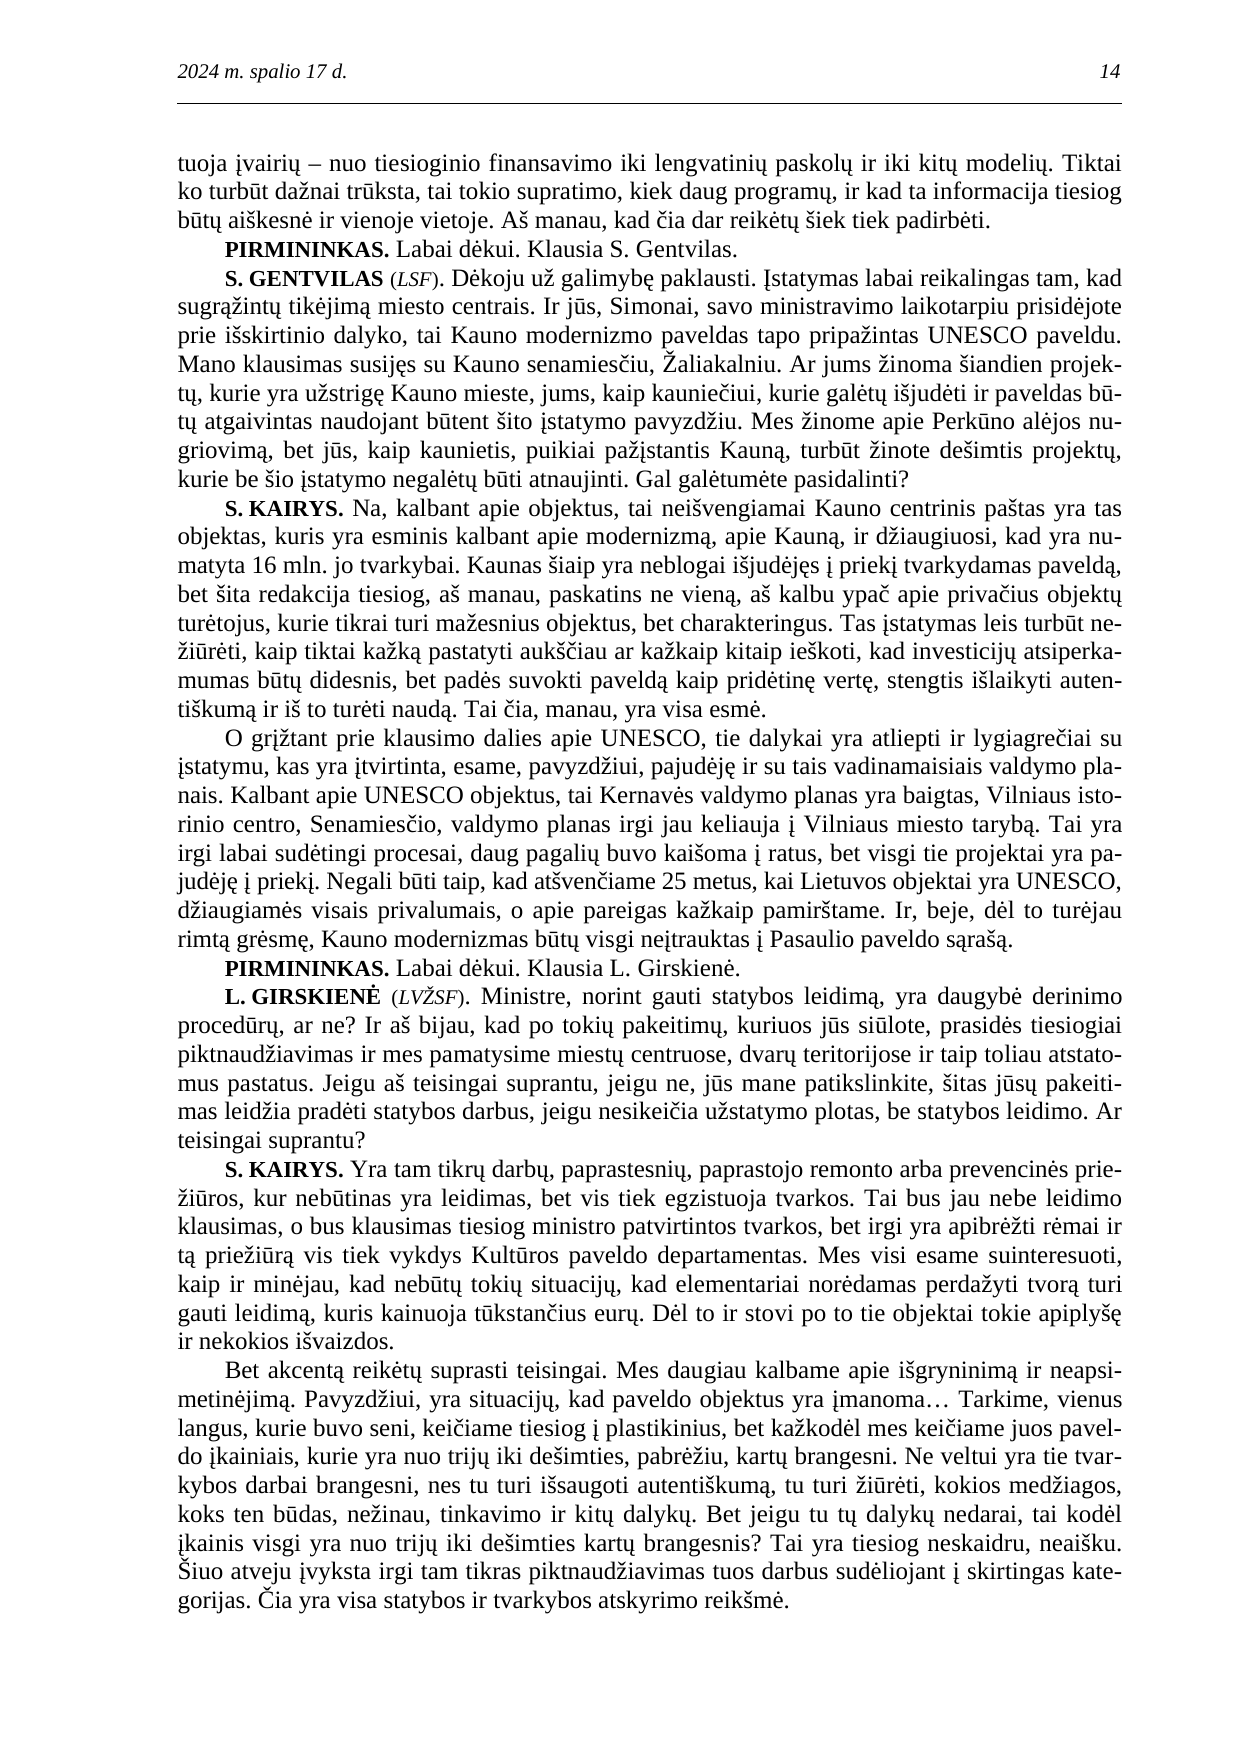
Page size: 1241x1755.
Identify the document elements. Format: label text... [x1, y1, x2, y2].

text PIRMININKAS. La­bai dė­kui. Klau­sia S. Gent­vi­las. [177, 234, 1122, 263]
text S. KAIRYS. Yra tam tik­rų dar­bų, pa­pras­tes­nių, pa­pras­to­jo re­mon­to ar­ba pre­ven­ci­nės prie­žiū­ros, kur ne­bū­ti­nas yra lei­di­mas, bet vis tiek eg­zis­tuo­ja tvar­kos. Tai bus jau ne­be lei­di­mo klau­si­mas, o bus klau­si­mas tie­siog mi­nist­ro pa­tvir­tin­tos tvar­kos, bet ir­gi yra api­brėž­ti rė­mai ir tą prie­žiū­rą vis tiek vyk­dys Kul­tū­ros pa­vel­do de­par­ta­men­tas. Mes vi­si esa­me su­in­te­re­suo­ti, kaip ir mi­nė­jau, kad ne­bū­tų to­kių si­tu­a­ci­jų, kad ele­men­ta­riai no­rė­da­mas per­da­žy­ti tvo­rą tu­ri gau­ti lei­di­mą, ku­ris kai­nuo­ja tūks­tan­čius eu­rų. Dėl to ir sto­vi po to tie ob­jek­tai to­kie api­ply­šę ir ne­ko­kios iš­vaiz­dos. [177, 1154, 1122, 1355]
text O grįž­tant prie klau­si­mo da­lies apie UNESCO, tie da­ly­kai yra at­liep­ti ir ly­gia­gre­čiai su įsta­ty­mu, kas yra įtvir­tin­ta, esa­me, pa­vyz­džiui, pa­ju­dė­ję ir su tais va­di­na­mai­siais val­dy­mo pla­nais. Kal­bant apie UNESCO ob­jek­tus, tai Ker­na­vės val­dy­mo pla­nas yra baig­tas, Vil­niaus is­to­ri­nio cen­tro, Se­na­mies­čio, val­dy­mo pla­nas ir­gi jau ke­liau­ja į Vil­niaus mies­to ta­ry­bą. Tai yra ir­gi la­bai su­dė­tin­gi pro­ce­sai, daug pa­ga­lių bu­vo kai­šo­ma į ra­tus, bet vis­gi tie pro­jek­tai yra pa­ju­dė­ję į prie­kį. Ne­ga­li bū­ti taip, kad at­šven­čia­me 25 me­tus, kai Lie­tu­vos ob­jek­tai yra UNESCO, džiau­gia­mės vi­sais pri­va­lu­mais, o apie pa­rei­gas kaž­kaip pa­mirš­ta­me. Ir, be­je, dėl to tu­rė­jau rim­tą grės­mę, Kau­no mo­der­niz­mas bū­tų vis­gi ne­įtrauk­tas į Pa­sau­lio pa­vel­do są­ra­šą. [177, 723, 1122, 953]
text L. GIRSKIENĖ (LVŽSF). Mi­nist­re, no­rint gau­ti sta­ty­bos lei­di­mą, yra dau­gy­bė de­ri­ni­mo pro­ce­dū­rų, ar ne? Ir aš bi­jau, kad po to­kių pa­kei­ti­mų, ku­riuos jūs siū­lo­te, pra­si­dės tie­sio­giai pik­tnau­džia­vi­mas ir mes pa­ma­ty­si­me mies­tų cen­truo­se, dva­rų te­ri­to­ri­jo­se ir taip to­liau at­sta­to­mus pa­sta­tus. Jei­gu aš tei­sin­gai su­pran­tu, jei­gu ne, jūs ma­ne pa­tiks­lin­ki­te, ši­tas jū­sų pa­kei­ti­mas lei­džia pra­dė­ti sta­ty­bos dar­bus, jei­gu ne­si­kei­čia už­sta­ty­mo plo­tas, be sta­ty­bos lei­di­mo. Ar tei­sin­gai su­pran­tu? [177, 981, 1122, 1154]
text S. KAIRYS. Na, kal­bant apie ob­jek­tus, tai ne­iš­ven­gia­mai Kau­no cen­tri­nis paš­tas yra tas ob­jek­tas, ku­ris yra es­mi­nis kal­bant apie mo­der­niz­mą, apie Kau­ną, ir džiau­giuo­si, kad yra nu­ma­ty­ta 16 mln. jo tvar­ky­bai. Kau­nas šiaip yra ne­blo­gai iš­ju­dė­jęs į prie­kį tvar­ky­da­mas pa­vel­dą, bet ši­ta re­dak­ci­ja tie­siog, aš ma­nau, pa­ska­tins ne vie­ną, aš kal­bu ypač apie pri­va­čius ob­jek­tų tu­rė­to­jus, ku­rie tik­rai tu­ri ma­žes­nius ob­jek­tus, bet cha­rak­te­rin­gus. Tas įsta­ty­mas leis tur­būt ne­žiū­rė­ti, kaip tik­tai kaž­ką pa­sta­ty­ti aukš­čiau ar kaž­kaip ki­taip ieš­ko­ti, kad in­ves­ti­ci­jų at­si­per­ka­mu­mas bū­tų di­des­nis, bet pa­dės su­vok­ti pa­vel­dą kaip pri­dė­ti­nę ver­tę, steng­tis iš­lai­ky­ti au­ten­tiš­ku­mą ir iš to tu­rė­ti nau­dą. Tai čia, ma­nau, yra vi­sa es­mė. [177, 493, 1122, 723]
text S. GENTVILAS (LSF). Dė­ko­ju už ga­li­my­bę pa­klaus­ti. Įsta­ty­mas la­bai rei­ka­lin­gas tam, kad su­grą­žin­tų ti­kė­ji­mą mies­to cen­trais. Ir jūs, Si­mo­nai, sa­vo mi­nist­ra­vi­mo lai­ko­tar­piu pri­si­dė­jo­te prie iš­skir­ti­nio da­ly­ko, tai Kau­no mo­der­niz­mo pa­vel­das ta­po pri­pa­žin­tas UNESCO pa­vel­du. Ma­no klau­si­mas su­si­jęs su Kau­no se­na­mies­čiu, Ža­lia­kal­niu. Ar jums ži­no­ma šian­dien pro­jek­tų, ku­rie yra už­stri­gę Kau­no mies­te, jums, kaip kau­nie­čiui, ku­rie ga­lė­tų iš­ju­dė­ti ir pa­vel­das bū­tų at­gai­vin­tas nau­do­jant bū­tent ši­to įsta­ty­mo pa­vyz­džiu. Mes ži­no­me apie Per­kū­no alė­jos nu­grio­vi­mą, bet jūs, kaip kau­nie­tis, pui­kiai pa­žįs­tan­tis Kau­ną, tur­būt ži­no­te de­šim­tis pro­jek­tų, ku­rie be šio įsta­ty­mo ne­ga­lė­tų bū­ti at­nau­jin­ti. Gal ga­lė­tu­mė­te pa­si­da­lin­ti? [177, 263, 1122, 493]
text tuo­ja įvai­rių – nuo tie­sio­gi­nio fi­nan­sa­vi­mo iki leng­va­ti­nių pa­sko­lų ir iki ki­tų mo­de­lių. Tik­tai ko tur­būt daž­nai trūks­ta, tai to­kio su­pra­ti­mo, kiek daug pro­gra­mų, ir kad ta in­for­ma­ci­ja tie­siog bū­tų aiš­kes­nė ir vie­no­je vie­to­je. Aš ma­nau, kad čia dar rei­kė­tų šiek tiek pa­dir­bė­ti. [177, 148, 1122, 234]
text PIRMININKAS. La­bai dė­kui. Klau­sia L. Girs­kie­nė. [177, 953, 1122, 981]
text Bet ak­cen­tą rei­kė­tų su­pras­ti tei­sin­gai. Mes dau­giau kal­ba­me apie iš­gry­ni­ni­mą ir ne­ap­si­me­ti­nė­ji­mą. Pa­vyz­džiui, yra si­tu­a­ci­jų, kad pa­vel­do ob­jek­tus yra įma­no­ma… Tar­ki­me, vie­nus lan­gus, ku­rie bu­vo se­ni, kei­čia­me tie­siog į plas­ti­ki­nius, bet kaž­ko­dėl mes kei­čia­me juos pa­vel­do įkai­niais, ku­rie yra nuo tri­jų iki de­šim­ties, pa­brė­žiu, kar­tų bran­ges­ni. Ne vel­tui yra tie tvar­ky­bos dar­bai bran­ges­ni, nes tu tu­ri iš­sau­go­ti au­ten­tiš­ku­mą, tu tu­ri žiū­rė­ti, ko­kios me­džia­gos, koks ten bū­das, ne­ži­nau, tin­ka­vi­mo ir ki­tų da­ly­kų. Bet jei­gu tu tų da­ly­kų ne­da­rai, tai ko­dėl įkai­nis vis­gi yra nuo tri­jų iki de­šim­ties kar­tų bran­ges­nis? Tai yra tie­siog ne­skaid­ru, ne­aiš­ku. Šiuo at­ve­ju įvyks­ta ir­gi tam tik­ras pik­tnau­džia­vi­mas tuos dar­bus su­dė­lio­jant į skir­tin­gas ka­te­go­ri­jas. Čia yra vi­sa sta­ty­bos ir tvar­ky­bos at­sky­ri­mo reikš­mė. [177, 1355, 1122, 1614]
